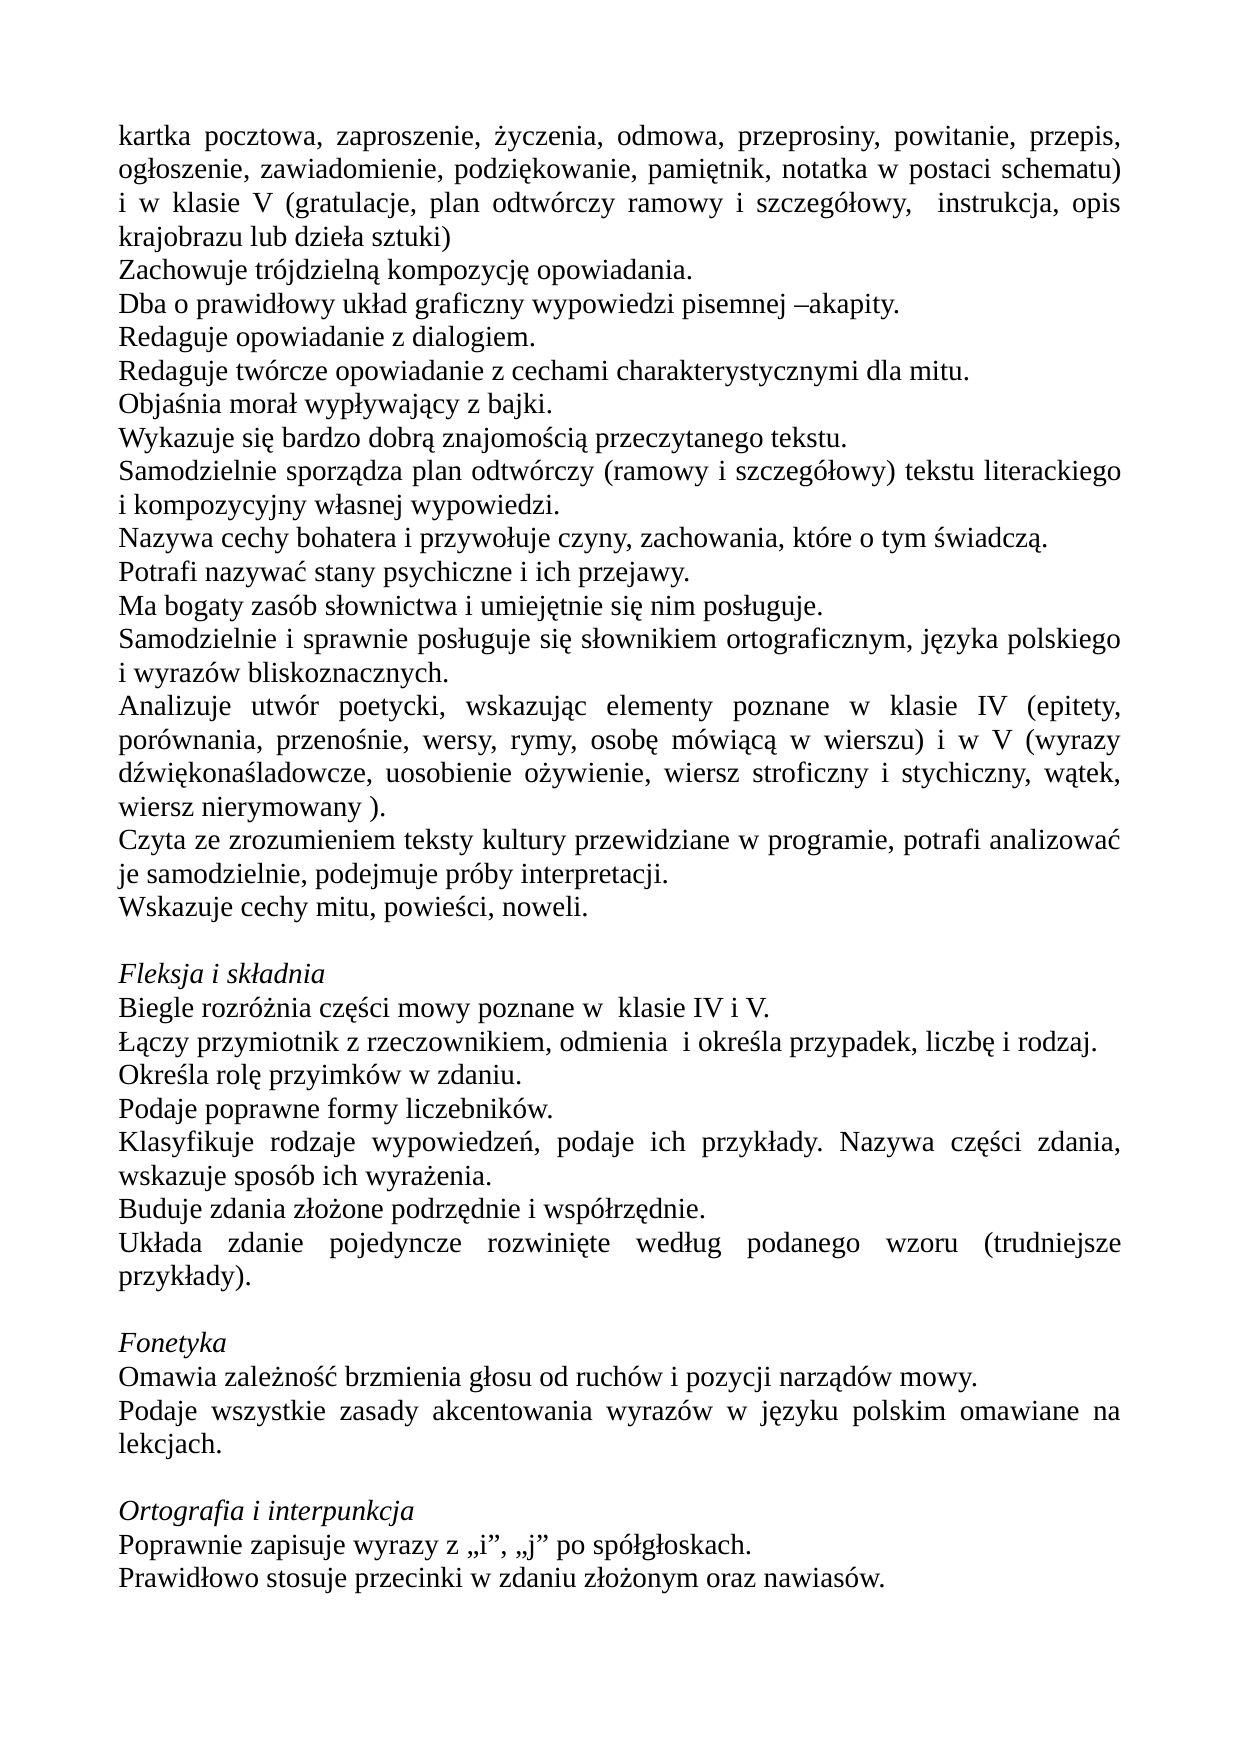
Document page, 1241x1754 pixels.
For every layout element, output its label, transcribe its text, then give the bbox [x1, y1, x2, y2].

text Klasyfikuje rodzaje wypowiedzeń, podaje ich przykłady. Nazywa części zdania, wskazuje sposób ich wyrażenia. [118, 1124, 1122, 1191]
text Biegle rozróżnia części mowy poznane w klasie IV i V. [118, 990, 1122, 1024]
text Buduje zdania złożone podrzędnie i współrzędnie. [118, 1191, 1122, 1225]
text Czyta ze zrozumieniem teksty kultury przewidziane w programie, potrafi analizować je samodzielnie, podejmuje próby interpretacji. [118, 822, 1122, 889]
text Potrafi nazywać stany psychiczne i ich przejawy. [118, 554, 1122, 588]
text Objaśnia morał wypływający z bajki. [118, 386, 1122, 420]
text Samodzielnie sporządza plan odtwórczy (ramowy i szczegółowy) tekstu literackiego i kompozycyjny własnej wypowiedzi. [118, 453, 1122, 521]
text Łączy przymiotnik z rzeczownikiem, odmienia i określa przypadek, liczbę i rodzaj. [118, 1024, 1122, 1057]
text Wykazuje się bardzo dobrą znajomością przeczytanego tekstu. [118, 420, 1122, 453]
text Analizuje utwór poetycki, wskazując elementy poznane w klasie IV (epitety, porównania, przenośnie, wersy, rymy, osobę mówiącą w wierszu) i w V (wyrazy dźwiękonaśladowcze, uosobienie ożywienie, wiersz stroficzny i stychiczny, wątek, wiersz nierymowany ). [118, 688, 1122, 822]
text Ortografia i interpunkcja [118, 1493, 1122, 1527]
text Podaje wszystkie zasady akcentowania wyrazów w języku polskim omawiane na lekcjach. [118, 1393, 1122, 1460]
text Samodzielnie i sprawnie posługuje się słownikiem ortograficznym, języka polskiego i wyrazów bliskoznacznych. [118, 621, 1122, 688]
text Układa zdanie pojedyncze rozwinięte według podanego wzoru (trudniejsze przykłady). [118, 1225, 1122, 1292]
text kartka pocztowa, zaproszenie, życzenia, odmowa, przeprosiny, powitanie, przepis, ogłoszenie, zawiadomienie, podziękowanie, pamiętnik, notatka w postaci schematu) i w klasie V (gratulacje, plan odtwórczy ramowy i szczegółowy, instrukcja, opis krajobrazu lub dzieła sztuki) [118, 118, 1122, 252]
text Fleksja i składnia [118, 957, 1122, 990]
text Fonetyka [118, 1326, 1122, 1359]
text Określa rolę przyimków w zdaniu. [118, 1057, 1122, 1091]
text Nazywa cechy bohatera i przywołuje czyny, zachowania, które o tym świadczą. [118, 521, 1122, 554]
text Ma bogaty zasób słownictwa i umiejętnie się nim posługuje. [118, 588, 1122, 621]
text Omawia zależność brzmienia głosu od ruchów i pozycji narządów mowy. [118, 1359, 1122, 1393]
text Poprawnie zapisuje wyrazy z „i”, „j” po spółgłoskach. [118, 1527, 1122, 1560]
text Podaje poprawne formy liczebników. [118, 1091, 1122, 1124]
text Dba o prawidłowy układ graficzny wypowiedzi pisemnej –akapity. [118, 286, 1122, 319]
text Redaguje twórcze opowiadanie z cechami charakterystycznymi dla mitu. [118, 353, 1122, 386]
text Zachowuje trójdzielną kompozycję opowiadania. [118, 252, 1122, 286]
text Prawidłowo stosuje przecinki w zdaniu złożonym oraz nawiasów. [118, 1560, 1122, 1594]
text Wskazuje cechy mitu, powieści, noweli. [118, 889, 1122, 923]
text Redaguje opowiadanie z dialogiem. [118, 319, 1122, 353]
